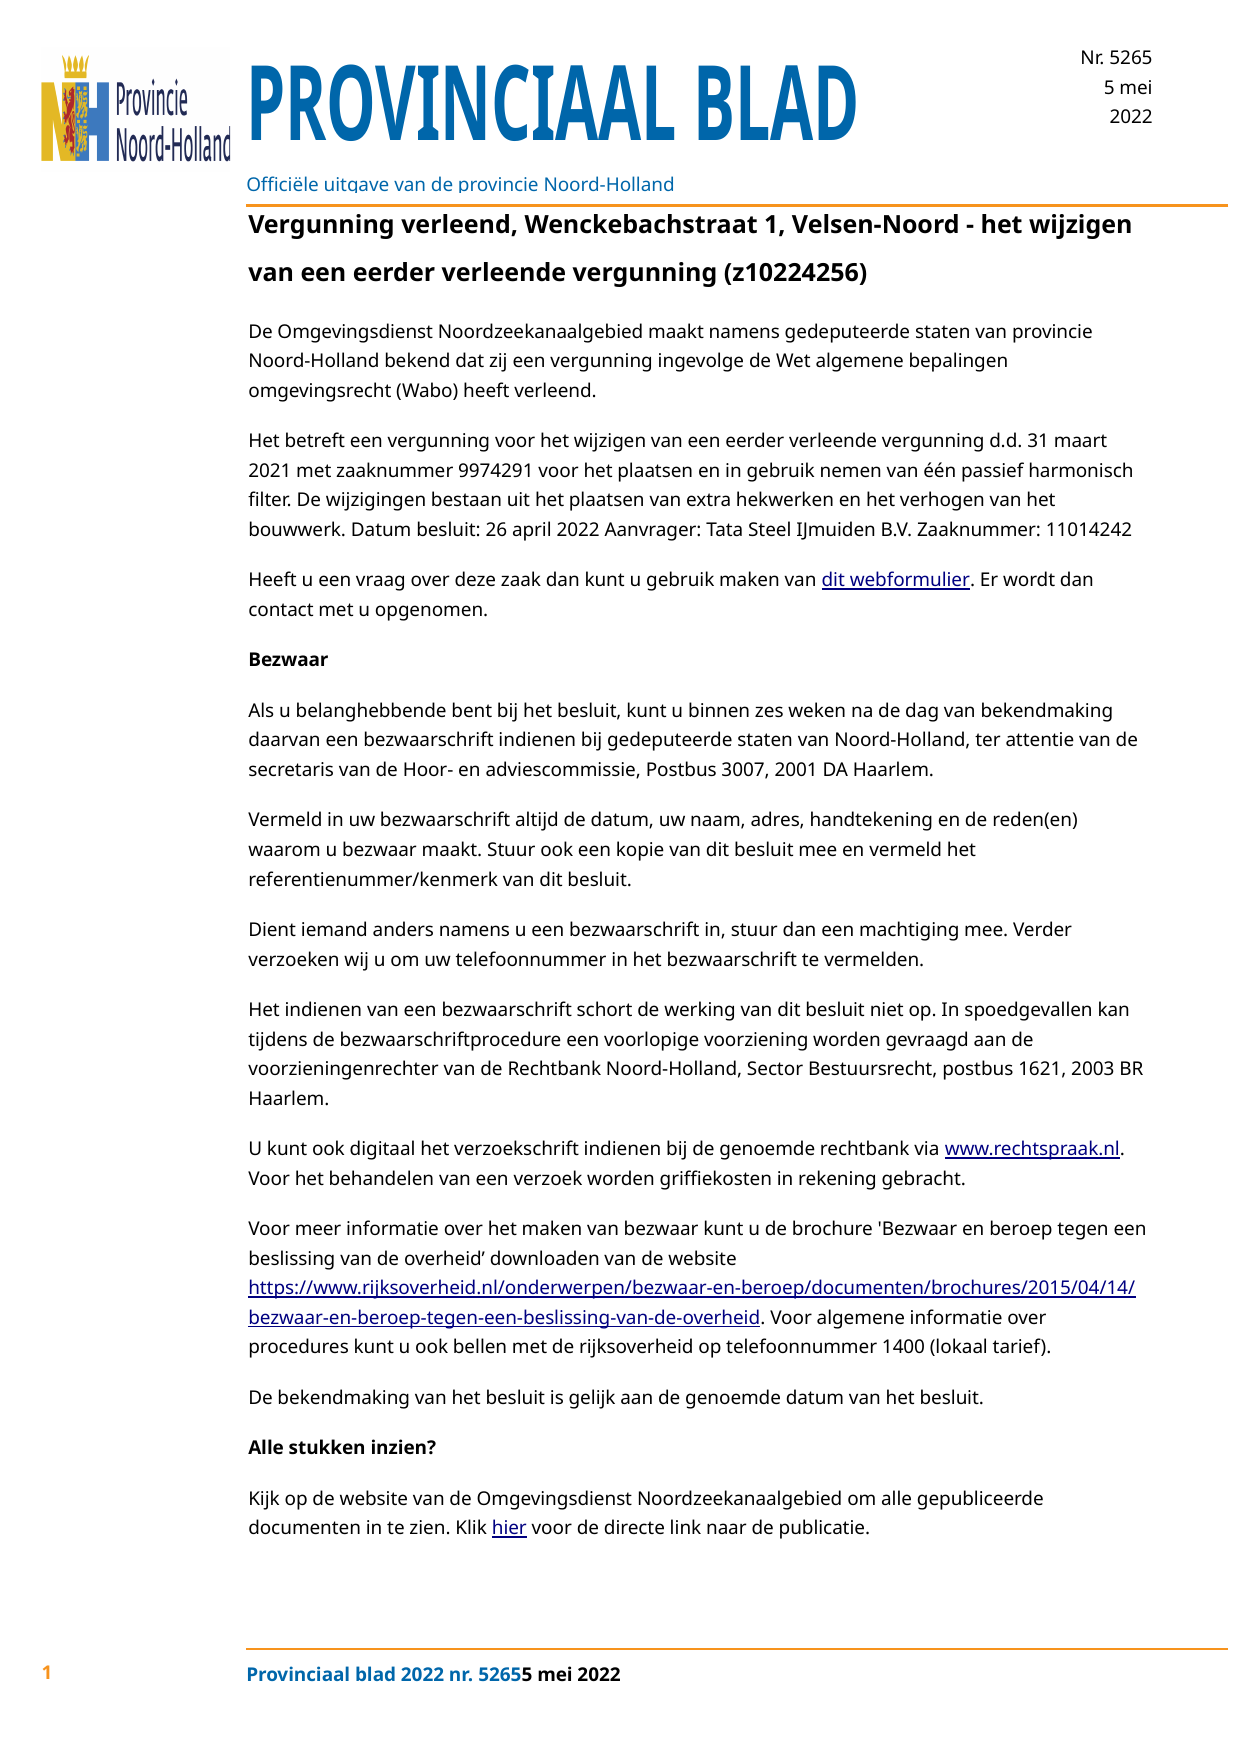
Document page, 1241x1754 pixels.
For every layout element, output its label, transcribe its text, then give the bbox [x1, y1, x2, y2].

text Als u belanghebbende bent bij het besluit, kunt u binnen zes weken na de dag van bekendmaking daarvan een bezwaarschrift indienen bij gedeputeerde staten van Noord-Holland, ter attentie van de secretaris van de Hoor- en adviescommissie, Postbus 3007, 2001 DA Haarlem. [248, 697, 1152, 782]
text Alle stukken inzien? [248, 1434, 1152, 1460]
text De Omgevingsdienst Noordzeekanaalgebied maakt namens gedeputeerde staten van provincie Noord-Holland bekend dat zij een vergunning ingevolge de Wet algemene bepalingen omgevingsrecht (Wabo) heeft verleend. [248, 318, 1152, 403]
text Het betreft een vergunning voor het wijzigen van een eerder verleende vergunning d.d. 31 maart 2021 met zaaknummer 9974291 voor het plaatsen en in gebruik nemen van één passief harmonisch filter. De wijzigingen bestaan uit het plaatsen van extra hekwerken en het verhogen van het bouwwerk. Datum besluit: 26 april 2022 Aanvrager: Tata Steel IJmuiden B.V. Zaaknummer: 11014242 [248, 427, 1152, 542]
text Heeft u een vraag over deze zaak dan kunt u gebruik maken van dit webformulier. Er wordt dan contact met u opgenomen. [248, 567, 1152, 622]
text U kunt ook digitaal het verzoekschrift indienen bij de genoemde rechtbank via www.rechtspraak.nl. Voor het behandelen van een verzoek worden griffiekosten in rekening gebracht. [248, 1135, 1152, 1191]
text Het indienen van een bezwaarschrift schort de werking van dit besluit niet op. In spoedgevallen kan tijdens de bezwaarschriftprocedure een voorlopige voorziening worden gevraagd aan de voorzieningenrechter van de Rechtbank Noord-Holland, Sector Bestuursrecht, postbus 1621, 2003 BR Haarlem. [248, 996, 1152, 1111]
text Bezwaar [248, 647, 1152, 672]
text Vermeld in uw bezwaarschrift altijd de datum, uw naam, adres, handtekening en de reden(en) waarom u bezwaar maakt. Stuur ook een kopie van dit besluit mee en vermeld het referentienummer/kenmerk van dit besluit. [248, 807, 1152, 892]
text Dient iemand anders namens u een bezwaarschrift in, stuur dan een machtiging mee. Verder verzoeken wij u om uw telefoonnummer in het bezwaarschrift te vermelden. [248, 916, 1152, 972]
text Kijk op de website van de Omgevingsdienst Noordzeekanaalgebied om alle gepubliceerde documenten in te zien. Klik hier voor de directe link naar de publicatie. [248, 1485, 1152, 1540]
text Vergunning verleend, Wenckebachstraat 1, Velsen-Noord - het wijzigen van een eerder verleende vergunning (z10224256) [248, 207, 1152, 288]
picture [41, 47, 231, 172]
text Voor meer informatie over het maken van bezwaar kunt u de brochure 'Bezwaar en beroep tegen een beslissing van de overheid’ downloaden van de website https://www.rijksoverheid.nl/onderwerpen/bezwaar-en-beroep/documenten/brochures/2015/04/14/bezwaar-en-beroep-tegen-een-beslissing-van-de-overheid. Voor algemene informatie over procedures kunt u ook bellen met de rijksoverheid op telefoonnummer 1400 (lokaal tarief). [248, 1215, 1152, 1359]
text De bekendmaking van het besluit is gelijk aan de genoemde datum van het besluit. [248, 1384, 1152, 1410]
